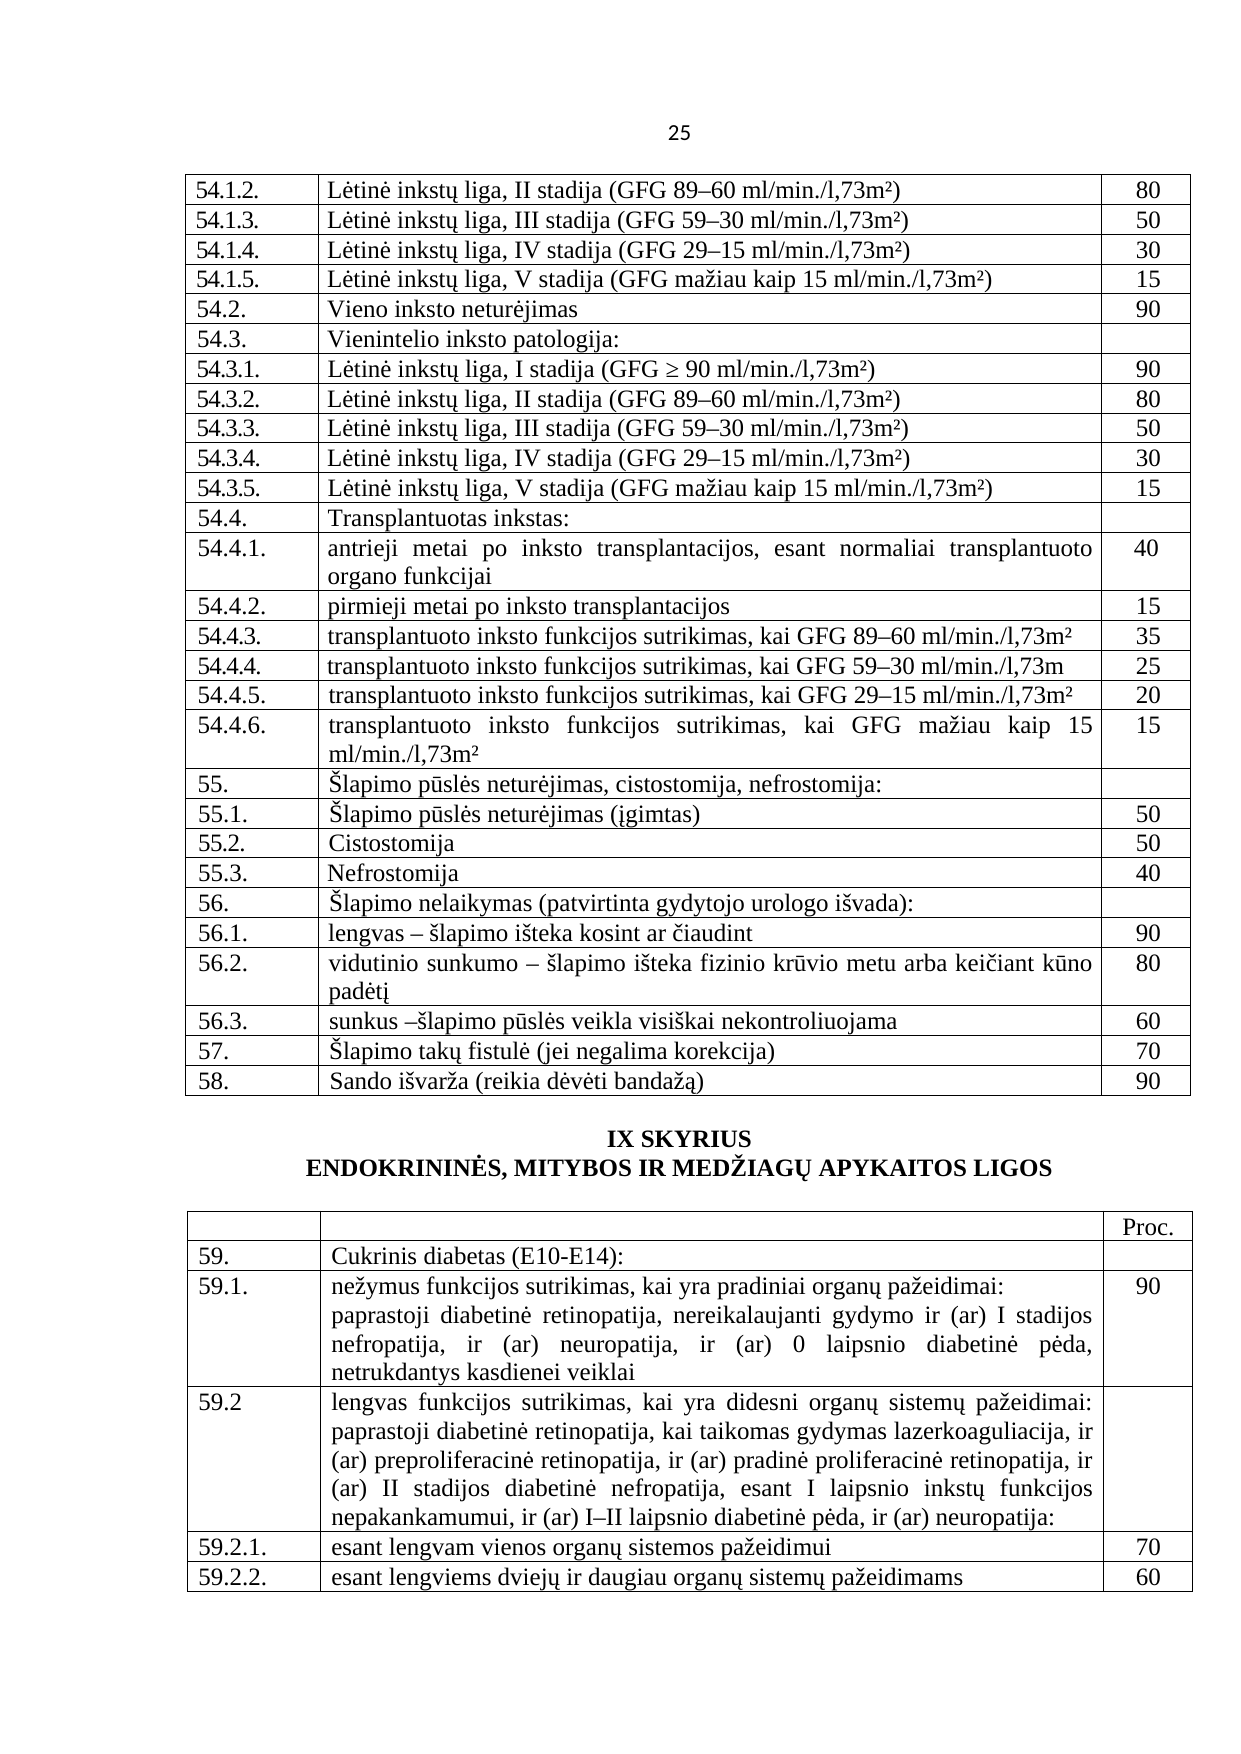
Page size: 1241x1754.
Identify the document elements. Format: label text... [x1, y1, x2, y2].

table_cell 54.3.5. [186, 473, 318, 502]
table_cell Lėtinė inkstų liga, II stadija (GFG 89–60 ml/min./l,73m²) [319, 175, 1101, 204]
table_cell 54.4. [186, 503, 318, 532]
table_cell esant lengviems dviejų ir daugiau organų sistemų pažeidimams [321, 1562, 1103, 1591]
table_cell 80 [1102, 384, 1190, 412]
table_cell Lėtinė inkstų liga, V stadija (GFG mažiau kaip 15 ml/min./l,73m²) [319, 265, 1101, 293]
table_cell transplantuoto inksto funkcijos sutrikimas, kai GFG 89–60 ml/min./l,73m² [319, 621, 1101, 650]
table_cell 58. [186, 1066, 318, 1094]
table_cell 90 [1102, 354, 1190, 383]
table_cell antrieji metai po inksto transplantacijos, esant normaliai transplantuoto organo funkcijai [319, 533, 1101, 590]
table_cell 60 [1102, 1006, 1190, 1035]
table_cell 59.2.2. [188, 1562, 320, 1591]
table_cell 20 [1102, 681, 1190, 709]
table_cell 56.3. [186, 1006, 318, 1035]
table_header [188, 1212, 320, 1240]
table_cell 54.3. [186, 324, 318, 353]
table_cell Lėtinė inkstų liga, V stadija (GFG mažiau kaip 15 ml/min./l,73m²) [319, 473, 1101, 502]
table_cell 30 [1102, 235, 1190, 263]
table_cell Lėtinė inkstų liga, IV stadija (GFG 29–15 ml/min./l,73m²) [319, 235, 1101, 263]
table_cell Šlapimo pūslės neturėjimas (įgimtas) [319, 799, 1101, 827]
table_cell 90 [1102, 1066, 1190, 1094]
table_cell 40 [1102, 858, 1190, 887]
table_cell 80 [1102, 175, 1190, 204]
table_cell Šlapimo nelaikymas (patvirtinta gydytojo urologo išvada): [319, 888, 1101, 917]
table_cell Lėtinė inkstų liga, I stadija (GFG ≥ 90 ml/min./l,73m²) [319, 354, 1101, 383]
table_cell [1102, 888, 1190, 917]
table_cell Vienintelio inksto patologija: [319, 324, 1101, 353]
table_cell 55.1. [186, 799, 318, 827]
table_cell 56.2. [186, 948, 318, 1005]
table_cell 54.1.2. [186, 175, 318, 204]
table_cell 54.1.5. [186, 265, 318, 293]
table_cell 15 [1102, 473, 1190, 502]
table_cell 56.1. [186, 918, 318, 947]
table_cell [1104, 1387, 1192, 1531]
table_cell 50 [1102, 829, 1190, 857]
table_cell 50 [1102, 799, 1190, 827]
table_cell 59.2 [188, 1387, 320, 1531]
table_cell 40 [1102, 533, 1190, 590]
table_cell 55.3. [186, 858, 318, 887]
table_cell 54.3.3. [186, 414, 318, 442]
table_cell esant lengvam vienos organų sistemos pažeidimui [321, 1532, 1103, 1561]
table_cell Vieno inksto neturėjimas [319, 294, 1101, 323]
table_cell transplantuoto inksto funkcijos sutrikimas, kai GFG mažiau kaip 15 ml/min./l,73m² [319, 710, 1101, 768]
table_cell 54.1.3. [186, 205, 318, 234]
table_cell 50 [1102, 205, 1190, 234]
table_cell 54.4.3. [186, 621, 318, 650]
table_cell 80 [1102, 948, 1190, 1005]
table_header Proc. [1104, 1212, 1192, 1240]
table_cell sunkus –šlapimo pūslės veikla visiškai nekontroliuojama [319, 1006, 1101, 1035]
table_cell 30 [1102, 443, 1190, 472]
table_cell transplantuoto inksto funkcijos sutrikimas, kai GFG 29–15 ml/min./l,73m² [319, 681, 1101, 709]
table_cell transplantuoto inksto funkcijos sutrikimas, kai GFG 59–30 ml/min./l,73m [319, 651, 1101, 679]
table_cell 54.4.4. [186, 651, 318, 679]
table_cell nežymus funkcijos sutrikimas, kai yra pradiniai organų pažeidimai: paprastoji diabetinė retinopatija, nereikalaujanti gydymo ir (ar) I stadijos nefropatija, ir (ar) neuropatija, ir (ar) 0 laipsnio diabetinė pėda, netrukdantys kasdienei veiklai [321, 1271, 1103, 1386]
table_cell vidutinio sunkumo – šlapimo išteka fizinio krūvio metu arba keičiant kūno padėtį [319, 948, 1101, 1005]
table_cell 56. [186, 888, 318, 917]
table_cell 90 [1104, 1271, 1192, 1386]
table_cell 70 [1102, 1036, 1190, 1065]
table_cell Transplantuotas inkstas: [319, 503, 1101, 532]
table_cell Cistostomija [319, 829, 1101, 857]
table_cell 15 [1102, 265, 1190, 293]
table_cell Lėtinė inkstų liga, III stadija (GFG 59–30 ml/min./l,73m²) [319, 414, 1101, 442]
table_cell 15 [1102, 710, 1190, 768]
table_cell Lėtinė inkstų liga, III stadija (GFG 59–30 ml/min./l,73m²) [319, 205, 1101, 234]
table_cell pirmieji metai po inksto transplantacijos [319, 591, 1101, 620]
table_cell 55.2. [186, 829, 318, 857]
table_cell 54.3.1. [186, 354, 318, 383]
table_cell 90 [1102, 918, 1190, 947]
table_cell 25 [1102, 651, 1190, 679]
table_cell 57. [186, 1036, 318, 1065]
table_cell 70 [1104, 1532, 1192, 1561]
table_cell Šlapimo pūslės neturėjimas, cistostomija, nefrostomija: [319, 769, 1101, 798]
table_cell Lėtinė inkstų liga, II stadija (GFG 89–60 ml/min./l,73m²) [319, 384, 1101, 412]
table_cell 15 [1102, 591, 1190, 620]
table_cell [1102, 324, 1190, 353]
table_cell 35 [1102, 621, 1190, 650]
table_cell 54.4.1. [186, 533, 318, 590]
table_cell 54.4.6. [186, 710, 318, 768]
table_cell 55. [186, 769, 318, 798]
table_cell [1102, 503, 1190, 532]
table_cell [1104, 1241, 1192, 1270]
table_cell 59. [188, 1241, 320, 1270]
table_cell 54.3.4. [186, 443, 318, 472]
table_cell 54.4.5. [186, 681, 318, 709]
table_cell 59.1. [188, 1271, 320, 1386]
table_cell 54.2. [186, 294, 318, 323]
table_cell Nefrostomija [319, 858, 1101, 887]
table_cell 90 [1102, 294, 1190, 323]
table_header [321, 1212, 1103, 1240]
table_cell 54.4.2. [186, 591, 318, 620]
table_cell 54.3.2. [186, 384, 318, 412]
text ENDOKRININĖS, MITYBOS IR MEDŽIAGŲ APYKAITOS LIGOS [177, 1153, 1181, 1182]
table_cell 50 [1102, 414, 1190, 442]
table_cell lengvas funkcijos sutrikimas, kai yra didesni organų sistemų pažeidimai: paprastoji diabetinė retinopatija, kai taikomas gydymas lazerkoaguliacija, ir (ar) preproliferacinė retinopatija, ir (ar) pradinė proliferacinė retinopatija, ir (ar) II stadijos diabetinė nefropatija, esant I laipsnio inkstų funkcijos nepakankamumui, ir (ar) I–II laipsnio diabetinė pėda, ir (ar) neuropatija: [321, 1387, 1103, 1531]
table_cell lengvas – šlapimo išteka kosint ar čiaudint [319, 918, 1101, 947]
table_cell 54.1.4. [186, 235, 318, 263]
table_cell Cukrinis diabetas (E10-E14): [321, 1241, 1103, 1270]
table_cell 59.2.1. [188, 1532, 320, 1561]
table_cell Šlapimo takų fistulė (jei negalima korekcija) [319, 1036, 1101, 1065]
text IX SKYRIUS [177, 1124, 1181, 1153]
table_cell Sando išvarža (reikia dėvėti bandažą) [319, 1066, 1101, 1094]
table_cell 60 [1104, 1562, 1192, 1591]
table_cell [1102, 769, 1190, 798]
table_cell Lėtinė inkstų liga, IV stadija (GFG 29–15 ml/min./l,73m²) [319, 443, 1101, 472]
